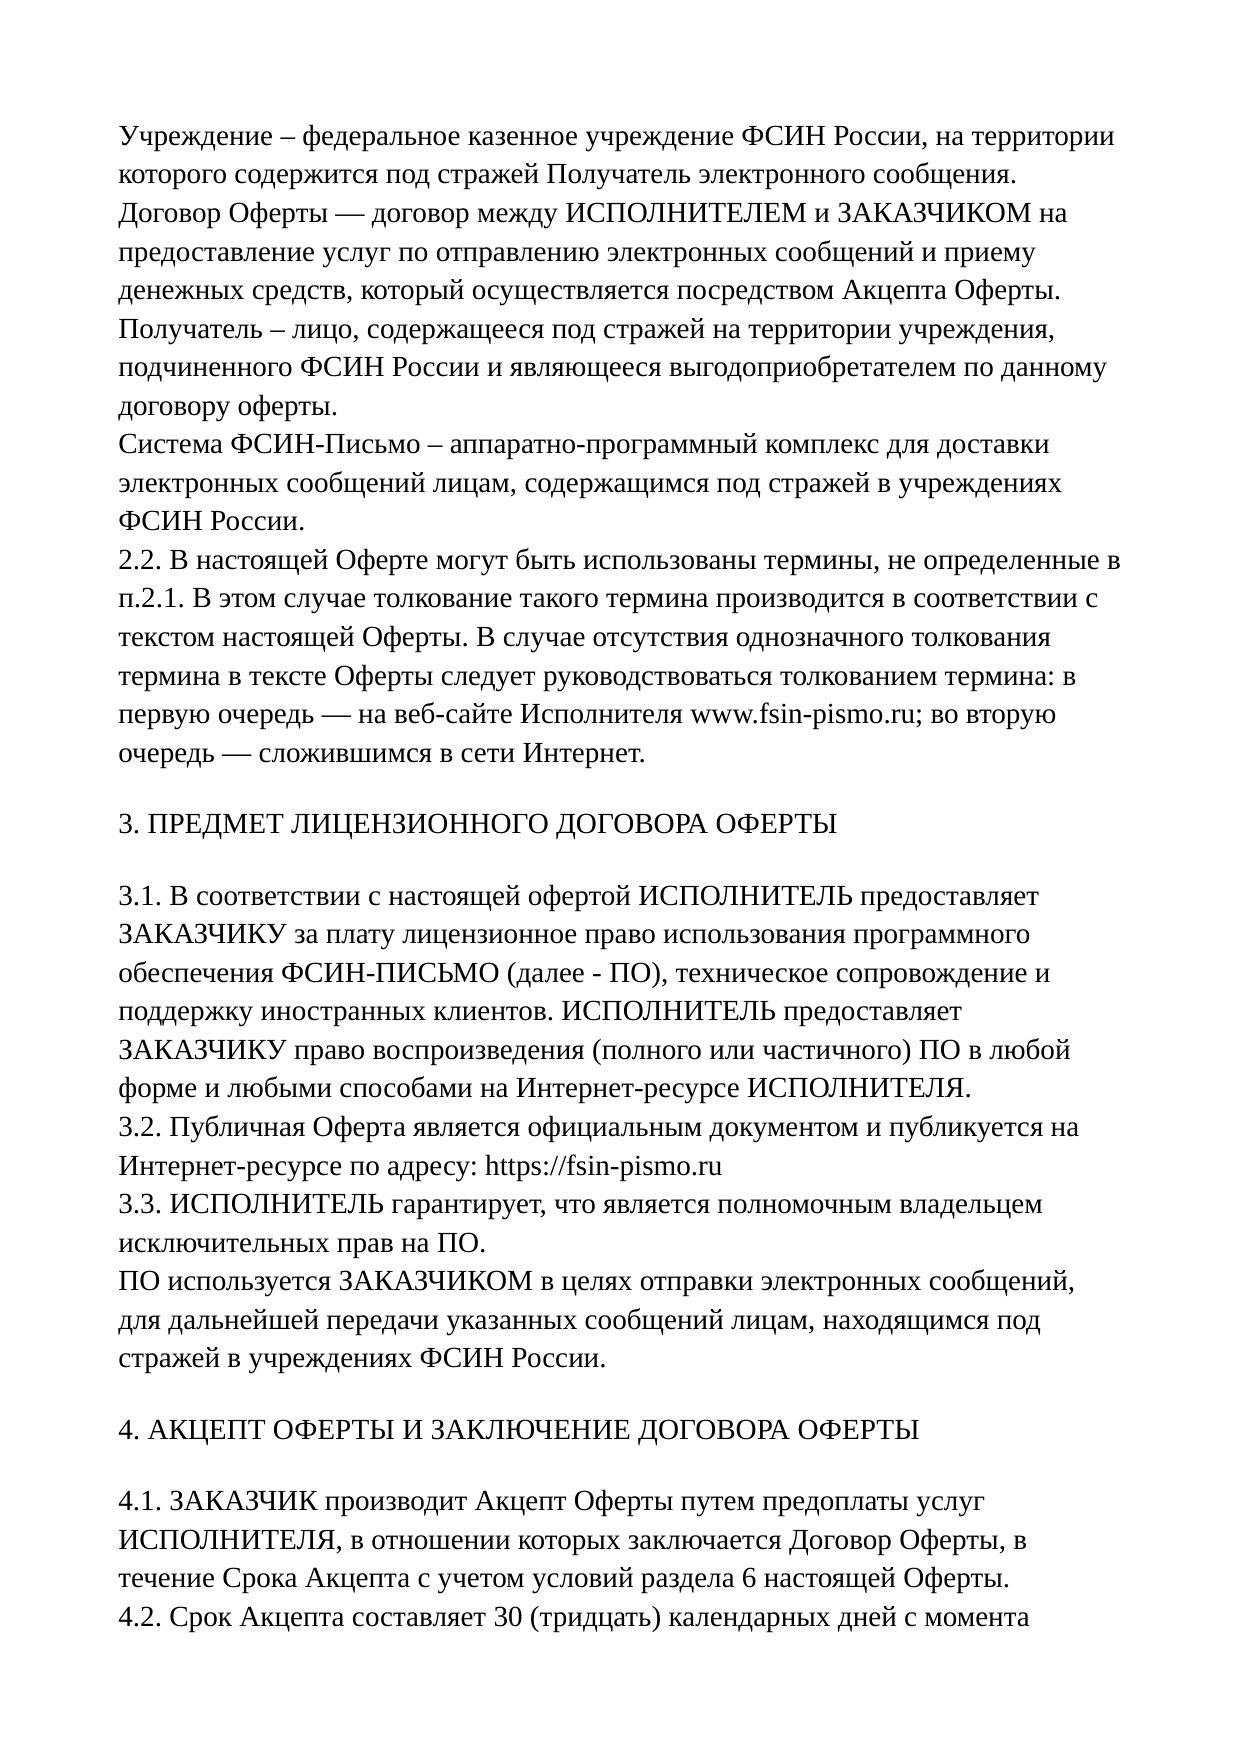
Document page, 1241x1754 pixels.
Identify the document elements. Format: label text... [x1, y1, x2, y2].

text Учреждение – федеральное казенное учреждение ФСИН России, на территории которого содержится под стражей Получатель электронного сообщения. Договор Оферты — договор между ИСПОЛНИТЕЛЕМ и ЗАКАЗЧИКОМ на предоставление услуг по отправлению электронных сообщений и приему денежных средств, который осуществляется посредством Акцепта Оферты. Получатель – лицо, содержащееся под стражей на территории учреждения, подчиненного ФСИН России и являющееся выгодоприобретателем по данному договору оферты. Система ФСИН-Письмо – аппаратно-программный комплекс для доставки электронных сообщений лицам, содержащимся под стражей в учреждениях ФСИН России. 2.2. В настоящей Оферте могут быть использованы термины, не определенные в п.2.1. В этом случае толкование такого термина производится в соответствии с текстом настоящей Оферты. В случае отсутствия однозначного толкования термина в тексте Оферты следует руководствоваться толкованием термина: в первую очередь — на веб-сайте Исполнителя www.fsin-pismo.ru; во вторую очередь — сложившимся в сети Интернет. 3. ПРЕДМЕТ ЛИЦЕНЗИОННОГО ДОГОВОРА ОФЕРТЫ 3.1. В соответствии с настоящей офертой ИСПОЛНИТЕЛЬ предоставляет ЗАКАЗЧИКУ за плату лицензионное право использования программного обеспечения ФСИН-ПИСЬМО (далее - ПО), техническое сопровождение и поддержку иностранных клиентов. ИСПОЛНИТЕЛЬ предоставляет ЗАКАЗЧИКУ право воспроизведения (полного или частичного) ПО в любой форме и любыми способами на Интернет-ресурсе ИСПОЛНИТЕЛЯ. 3.2. Публичная Оферта является официальным документом и публикуется на Интернет-ресурсе по адресу: https://fsin-pismo.ru 3.3. ИСПОЛНИТЕЛЬ гарантирует, что является полномочным владельцем исключительных прав на ПО. ПО используется ЗАКАЗЧИКОМ в целях отправки электронных сообщений, для дальнейшей передачи указанных сообщений лицам, находящимся под стражей в учреждениях ФСИН России. 4. АКЦЕПТ ОФЕРТЫ И ЗАКЛЮЧЕНИЕ ДОГОВОРА ОФЕРТЫ 4.1. ЗАКАЗЧИК производит Акцепт Оферты путем предоплаты услуг ИСПОЛНИТЕЛЯ, в отношении которых заключается Договор Оферты, в течение Срока Акцепта с учетом условий раздела 6 настоящей Оферты. 4.2. Срок Акцепта составляет 30 (тридцать) календарных дней с момента [118, 118, 1122, 1633]
